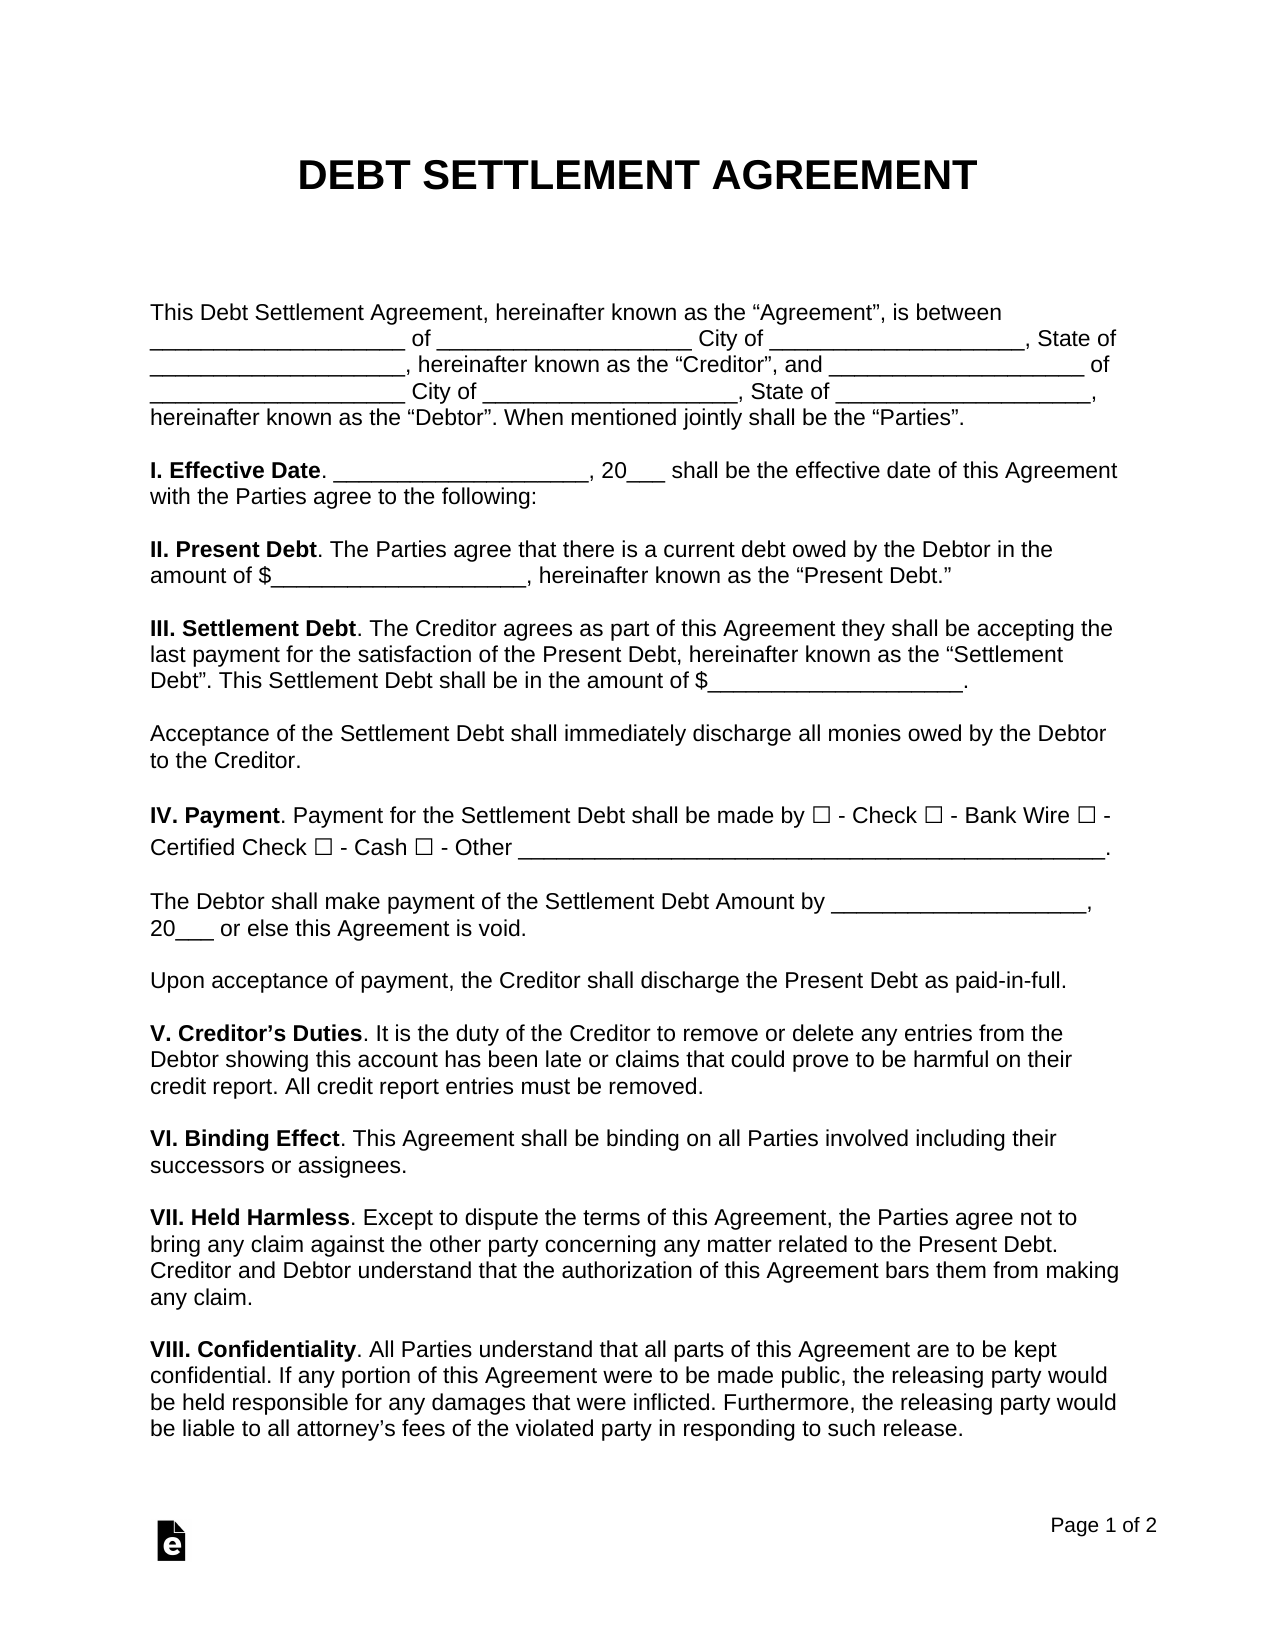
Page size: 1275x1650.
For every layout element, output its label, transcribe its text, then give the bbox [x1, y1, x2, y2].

text V. Creditor’s Duties. It is the duty of the Creditor to remove or delete any entries from the Debtor showing this account has been late or claims that could prove to be harmful on their credit report. All credit report entries must be removed. [150, 1020, 1125, 1099]
text VII. Held Harmless. Except to dispute the terms of this Agreement, the Parties agree not to bring any claim against the other party concerning any matter related to the Present Debt. Creditor and Debtor understand that the authorization of this Agreement bars them from making any claim. [150, 1204, 1125, 1310]
text This Debt Settlement Agreement, hereinafter known as the “Agreement”, is between ____________________ of ____________________ City of ____________________, State of ____________________, hereinafter known as the “Creditor”, and ____________________ of ____________________ City of ____________________, State of ____________________, hereinafter known as the “Debtor”. When mentioned jointly shall be the “Parties”. [150, 298, 1125, 430]
text II. Present Debt. The Parties agree that there is a current debt owed by the Debtor in the amount of $____________________, hereinafter known as the “Present Debt.” [150, 536, 1125, 588]
text I. Effective Date. ____________________, 20___ shall be the effective date of this Agreement with the Parties agree to the following: [150, 457, 1125, 509]
text The Debtor shall make payment of the Settlement Debt Amount by ____________________, 20___ or else this Agreement is void. [150, 888, 1125, 941]
text Upon acceptance of payment, the Creditor shall discharge the Present Debt as paid-in-full. [150, 967, 1125, 993]
text IV. Payment. Payment for the Settlement Debt shall be made by ☐ - Check ☐ - Bank Wire ☐ - Certified Check ☐ - Cash ☐ - Other ______________________________________________. [150, 799, 1125, 862]
text III. Settlement Debt. The Creditor agrees as part of this Agreement they shall be accepting the last payment for the satisfaction of the Present Debt, hereinafter known as the “Settlement Debt”. This Settlement Debt shall be in the amount of $____________________. [150, 615, 1125, 694]
text Acceptance of the Settlement Debt shall immediately discharge all monies owed by the Debtor to the Creditor. [150, 720, 1125, 773]
text DEBT SETTLEMENT AGREEMENT [150, 150, 1125, 198]
text VIII. Confidentiality. All Parties understand that all parts of this Agreement are to be kept confidential. If any portion of this Agreement were to be made public, the releasing party would be held responsible for any damages that were inflicted. Furthermore, the releasing party would be liable to all attorney’s fees of the violated party in responding to such release. [150, 1336, 1125, 1442]
text VI. Binding Effect. This Agreement shall be binding on all Parties involved including their successors or assignees. [150, 1125, 1125, 1178]
